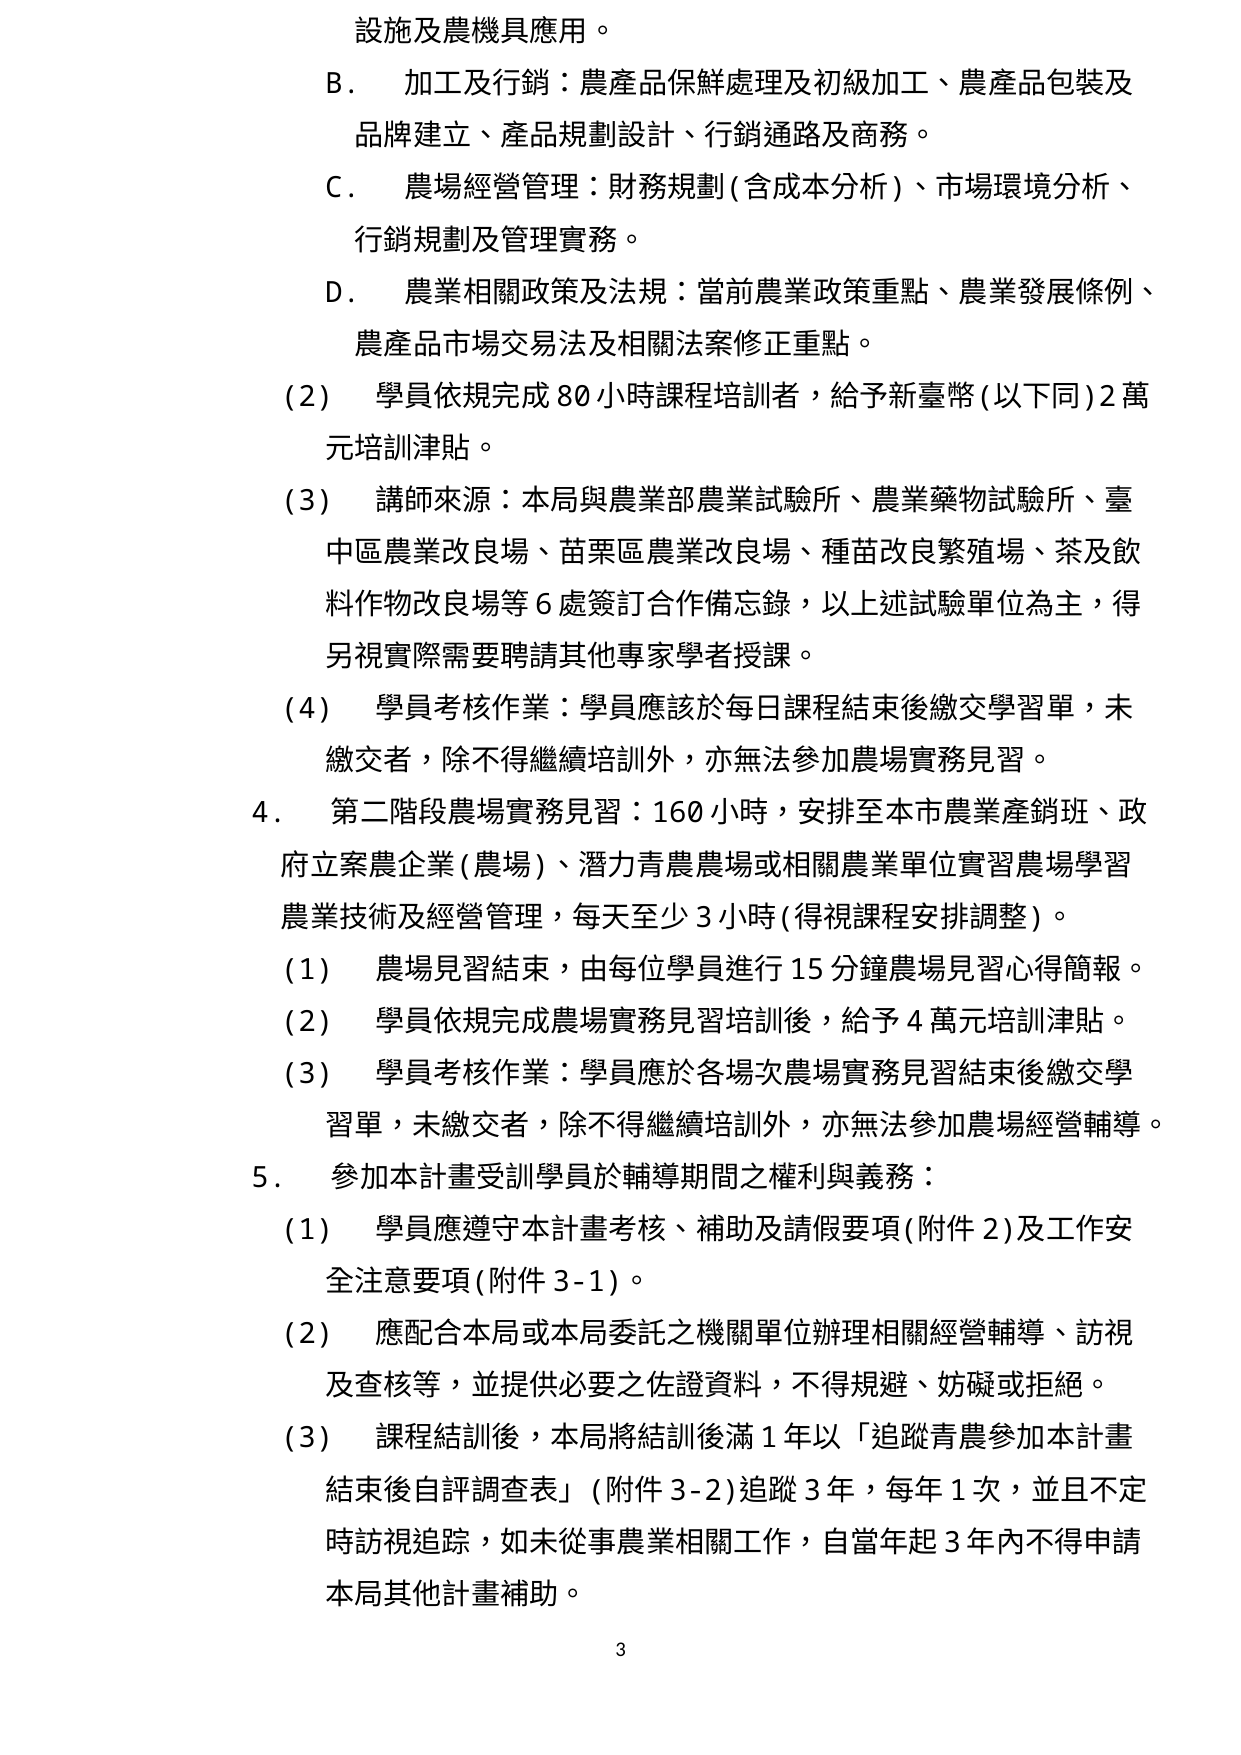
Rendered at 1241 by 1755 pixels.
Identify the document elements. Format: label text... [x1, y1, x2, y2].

list 學員考核作業：學員應該於每日課程結束後繳交學習單，未繳交者，除不得繼續培訓外，亦無法參加農場實務見習。 [281, 677, 1152, 781]
list 學員考核作業：學員應於各場次農場實務見習結束後繳交學習單，未繳交者，除不得繼續培訓外，亦無法參加農場經營輔導。 [281, 1042, 1152, 1146]
list 課程結訓後，本局將結訓後滿1年以「追蹤青農參加本計畫結束後自評調查表」(附件3-2)追蹤3年，每年1次，並且不定時訪視追踪，如未從事農業相關工作，自當年起3年內不得申請本局其他計畫補助。 [281, 1406, 1152, 1614]
list 參加本計畫受訓學員於輔導期間之權利與義務： [251, 1146, 1152, 1198]
list 農場見習結束，由每位學員進行15分鐘農場見習心得簡報。 [281, 937, 1152, 989]
list 農業相關政策及法規：當前農業政策重點、農業發展條例、農產品市場交易法及相關法案修正重點。 [325, 260, 1152, 364]
list 作物栽培管理：病蟲害管理與防治、植物營養與土壤施肥、設施及農機具應用。 [325, 0, 1152, 52]
list 學員應遵守本計畫考核、補助及請假要項(附件2)及工作安全注意要項(附件3-1)。 [281, 1198, 1152, 1302]
list 農場經營管理：財務規劃(含成本分析)、市場環境分析、行銷規劃及管理實務。 [325, 156, 1152, 260]
list 學員依規完成農場實務見習培訓後，給予4萬元培訓津貼。 [281, 989, 1152, 1042]
list 第二階段農場實務見習：160小時，安排至本市農業產銷班、政府立案農企業(農場)、潛力青農農場或相關農業單位實習農場學習農業技術及經營管理，每天至少3小時(得視課程安排調整)。 [251, 781, 1152, 937]
list 學員依規完成80小時課程培訓者，給予新臺幣(以下同)2萬元培訓津貼。 [281, 364, 1152, 469]
list 加工及行銷：農產品保鮮處理及初級加工、農產品包裝及品牌建立、產品規劃設計、行銷通路及商務。 [325, 52, 1152, 156]
list 講師來源：本局與農業部農業試驗所、農業藥物試驗所、臺中區農業改良場、苗栗區農業改良場、種苗改良繁殖場、茶及飲料作物改良場等6處簽訂合作備忘錄，以上述試驗單位為主，得另視實際需要聘請其他專家學者授課。 [281, 469, 1152, 677]
list 應配合本局或本局委託之機關單位辦理相關經營輔導、訪視及查核等，並提供必要之佐證資料，不得規避、妨礙或拒絕。 [281, 1302, 1152, 1406]
